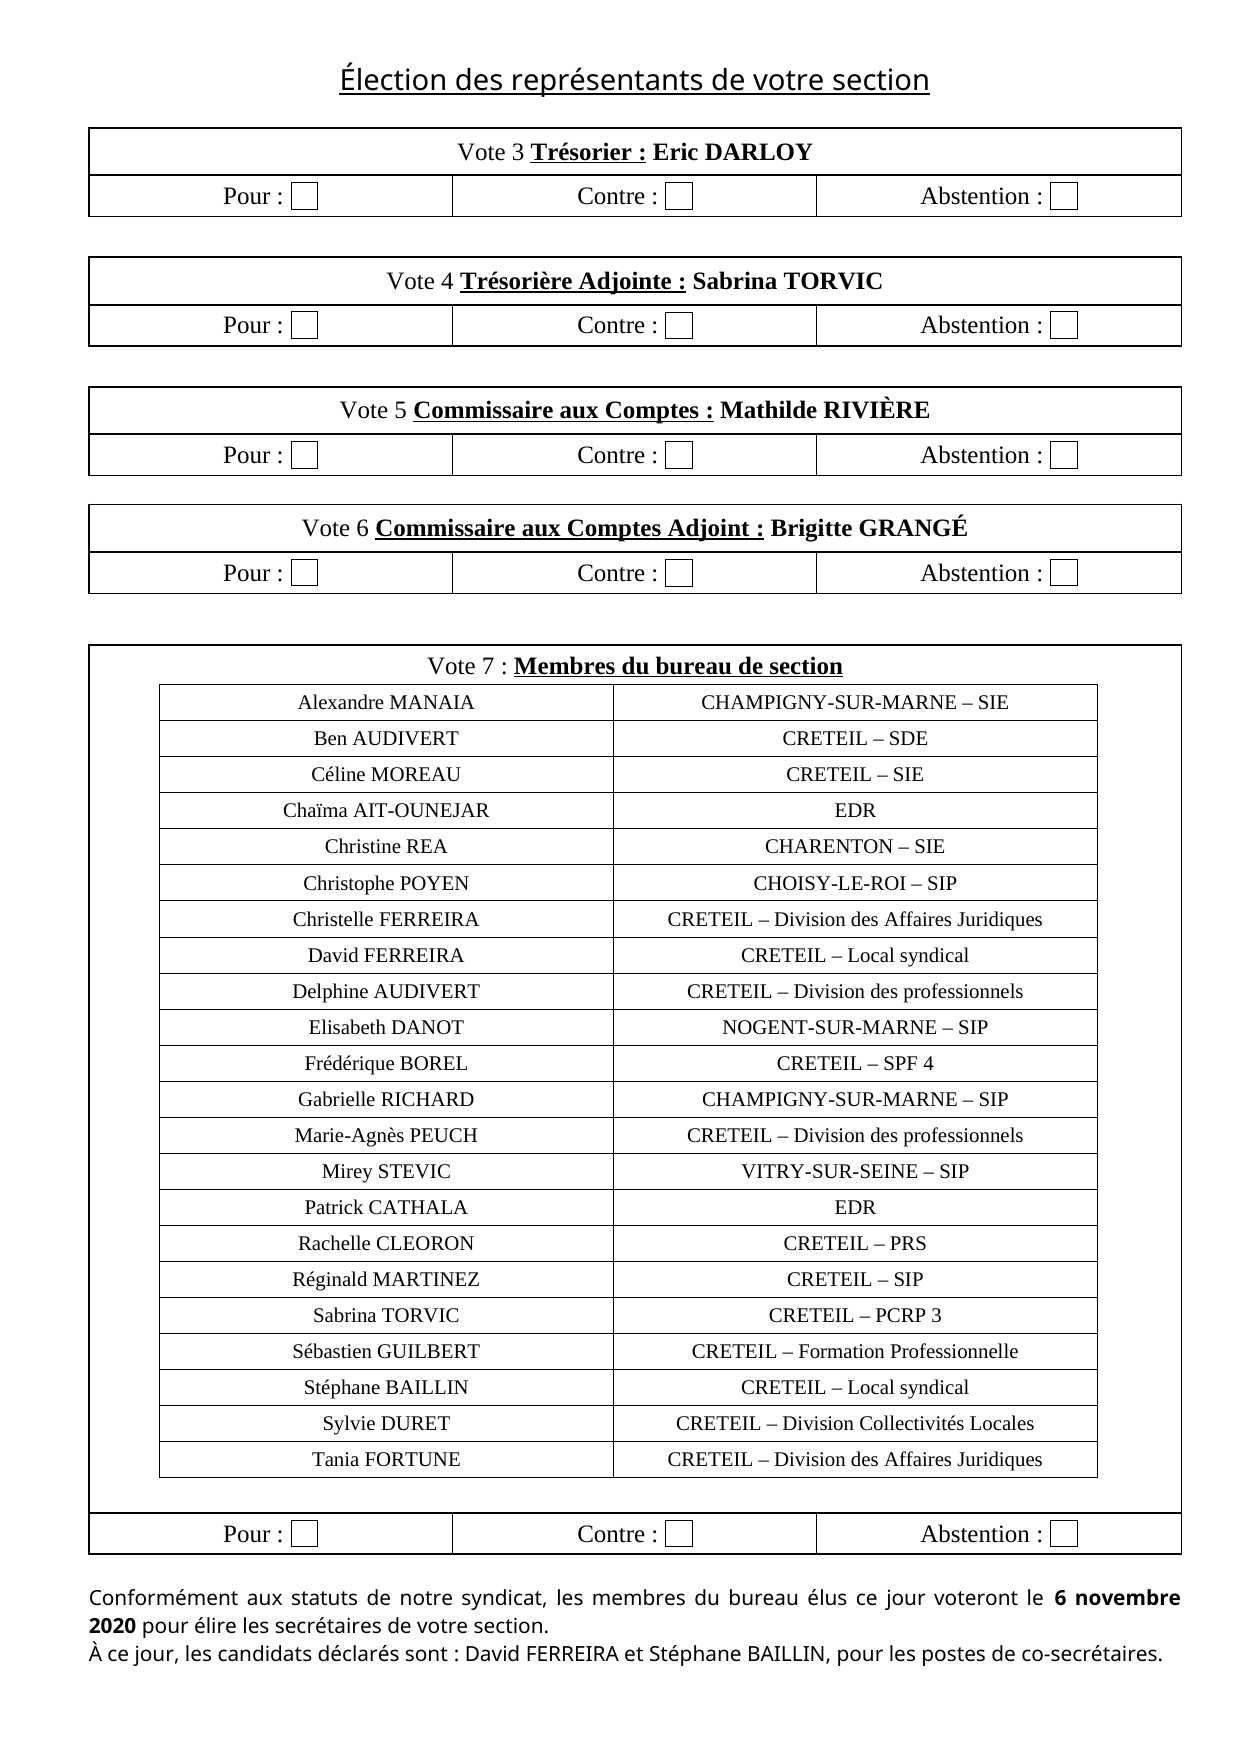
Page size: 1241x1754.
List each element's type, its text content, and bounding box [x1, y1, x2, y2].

table_cell CHOISY-LE-ROI – SIP [614, 865, 1097, 900]
table_cell Marie-Agnès PEUCH [160, 1118, 613, 1153]
table_cell Sylvie DURET [160, 1406, 613, 1441]
table_cell Contre : [453, 435, 816, 474]
table_cell Abstention : [817, 553, 1181, 592]
table_header Vote 6 Commissaire aux Comptes Adjoint : Brigitte GRANGÉ [90, 505, 1181, 551]
table_cell CRETEIL – SIP [614, 1262, 1097, 1297]
table_cell CHARENTON – SIE [614, 829, 1097, 864]
table_header Vote 3 Trésorier : Eric DARLOY [90, 129, 1181, 174]
table_cell Contre : [453, 1514, 816, 1553]
table_cell Sabrina TORVIC [160, 1298, 613, 1333]
table_cell Sébastien GUILBERT [160, 1334, 613, 1369]
table_cell VITRY-SUR-SEINE – SIP [614, 1154, 1097, 1189]
table_cell Stéphane BAILLIN [160, 1370, 613, 1405]
table_header Vote 7 : Membres du bureau de section [90, 646, 1181, 1512]
table_cell Pour : [90, 306, 452, 345]
table_cell Mirey STEVIC [160, 1154, 613, 1189]
table_cell Céline MOREAU [160, 757, 613, 792]
table_cell CRETEIL – Division Collectivités Locales [614, 1406, 1097, 1441]
table_cell David FERREIRA [160, 938, 613, 972]
table_cell Christine REA [160, 829, 613, 864]
table_header Vote 4 Trésorière Adjointe : Sabrina TORVIC [90, 258, 1181, 304]
table_cell CRETEIL – Division des professionnels [614, 974, 1097, 1008]
table_cell Patrick CATHALA [160, 1190, 613, 1225]
table_cell Abstention : [817, 306, 1181, 345]
table_cell CRETEIL – Division des professionnels [614, 1118, 1097, 1153]
table_cell Rachelle CLEORON [160, 1226, 613, 1261]
table_cell Gabrielle RICHARD [160, 1082, 613, 1117]
text Conformément aux statuts de notre syndicat, les membres du bureau élus ce jour voteront le 6 novembre 2020 pour élire les secrétaires de votre section. [88, 1583, 1181, 1639]
table_cell CRETEIL – Formation Professionnelle [614, 1334, 1097, 1369]
table_cell Elisabeth DANOT [160, 1010, 613, 1044]
table_cell Ben AUDIVERT [160, 721, 613, 756]
table_cell Pour : [90, 1514, 452, 1553]
table_cell NOGENT-SUR-MARNE – SIP [614, 1010, 1097, 1044]
table_cell CRETEIL – Division des Affaires Juridiques [614, 1442, 1097, 1477]
table_cell Pour : [90, 176, 452, 216]
table_cell Abstention : [817, 1514, 1181, 1553]
table_header Vote 5 Commissaire aux Comptes : Mathilde RIVIÈRE [90, 388, 1181, 433]
table_cell Delphine AUDIVERT [160, 974, 613, 1008]
table_cell Frédérique BOREL [160, 1046, 613, 1081]
table_cell Pour : [90, 435, 452, 474]
table_cell Pour : [90, 553, 452, 592]
table_cell CRETEIL – SIE [614, 757, 1097, 792]
table_cell EDR [614, 793, 1097, 828]
table_cell Chaïma AIT-OUNEJAR [160, 793, 613, 828]
table_cell Contre : [453, 176, 816, 216]
table_cell CRETEIL – SDE [614, 721, 1097, 756]
table_cell Christophe POYEN [160, 865, 613, 900]
table_header Alexandre MANAIA [160, 685, 613, 720]
table_cell CRETEIL – PRS [614, 1226, 1097, 1261]
table_cell CHAMPIGNY-SUR-MARNE – SIP [614, 1082, 1097, 1117]
table_cell Contre : [453, 553, 816, 592]
table_cell CRETEIL – PCRP 3 [614, 1298, 1097, 1333]
text Élection des représentants de votre section [88, 59, 1181, 99]
table_cell CRETEIL – Local syndical [614, 1370, 1097, 1405]
table_cell Christelle FERREIRA [160, 901, 613, 936]
text À ce jour, les candidats déclarés sont : David FERREIRA et Stéphane BAILLIN, pour les postes de co-secrétaires. [88, 1639, 1181, 1668]
table_cell CRETEIL – Division des Affaires Juridiques [614, 901, 1097, 936]
table_cell EDR [614, 1190, 1097, 1225]
table_cell Abstention : [817, 176, 1181, 216]
table_cell Tania FORTUNE [160, 1442, 613, 1477]
table_cell Contre : [453, 306, 816, 345]
table_cell CRETEIL – Local syndical [614, 938, 1097, 972]
table_header CHAMPIGNY-SUR-MARNE – SIE [614, 685, 1097, 720]
table_cell Réginald MARTINEZ [160, 1262, 613, 1297]
table_cell CRETEIL – SPF 4 [614, 1046, 1097, 1081]
table_cell Abstention : [817, 435, 1181, 474]
